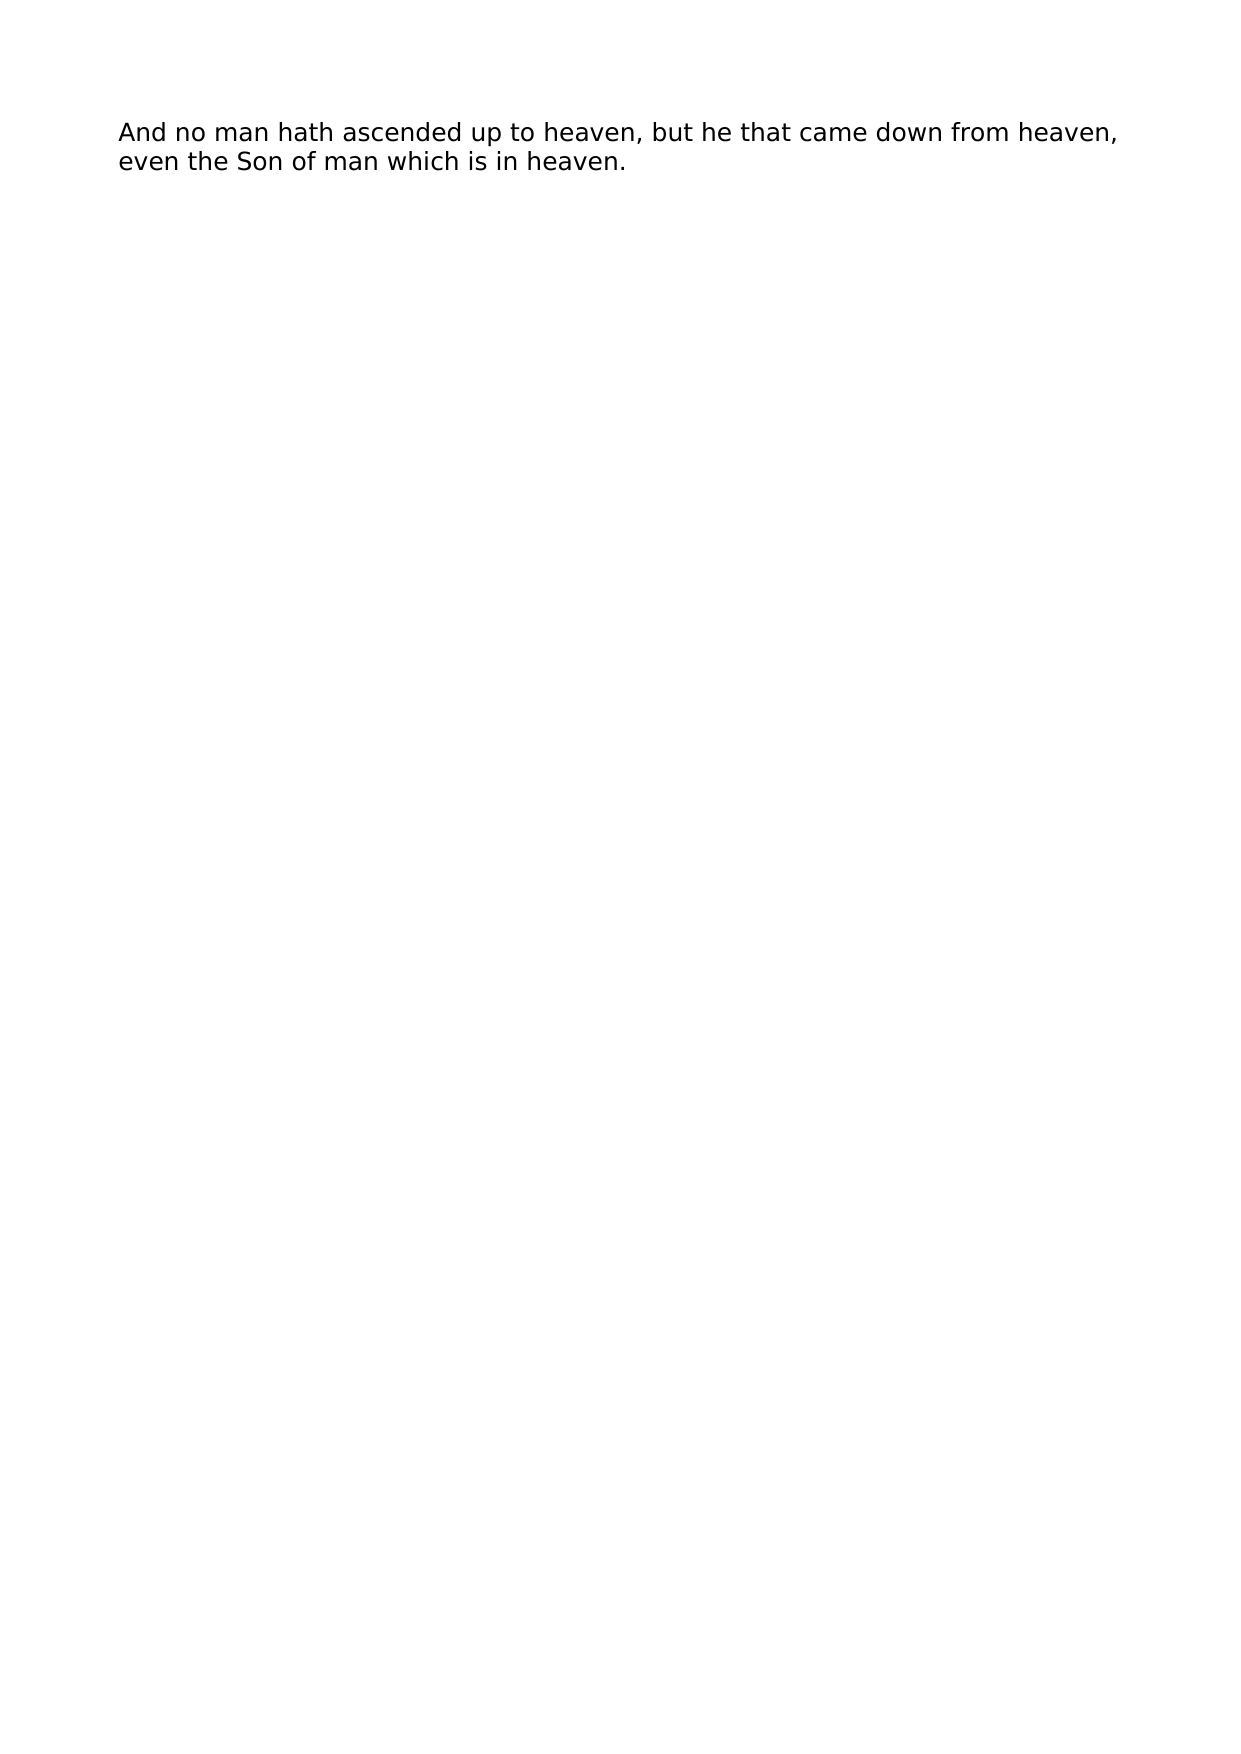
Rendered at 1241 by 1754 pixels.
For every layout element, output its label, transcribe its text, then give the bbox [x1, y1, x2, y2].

text And no man hath ascended up to heaven, but he that came down from heaven, even the Son of man which is in heaven. [118, 118, 1122, 176]
